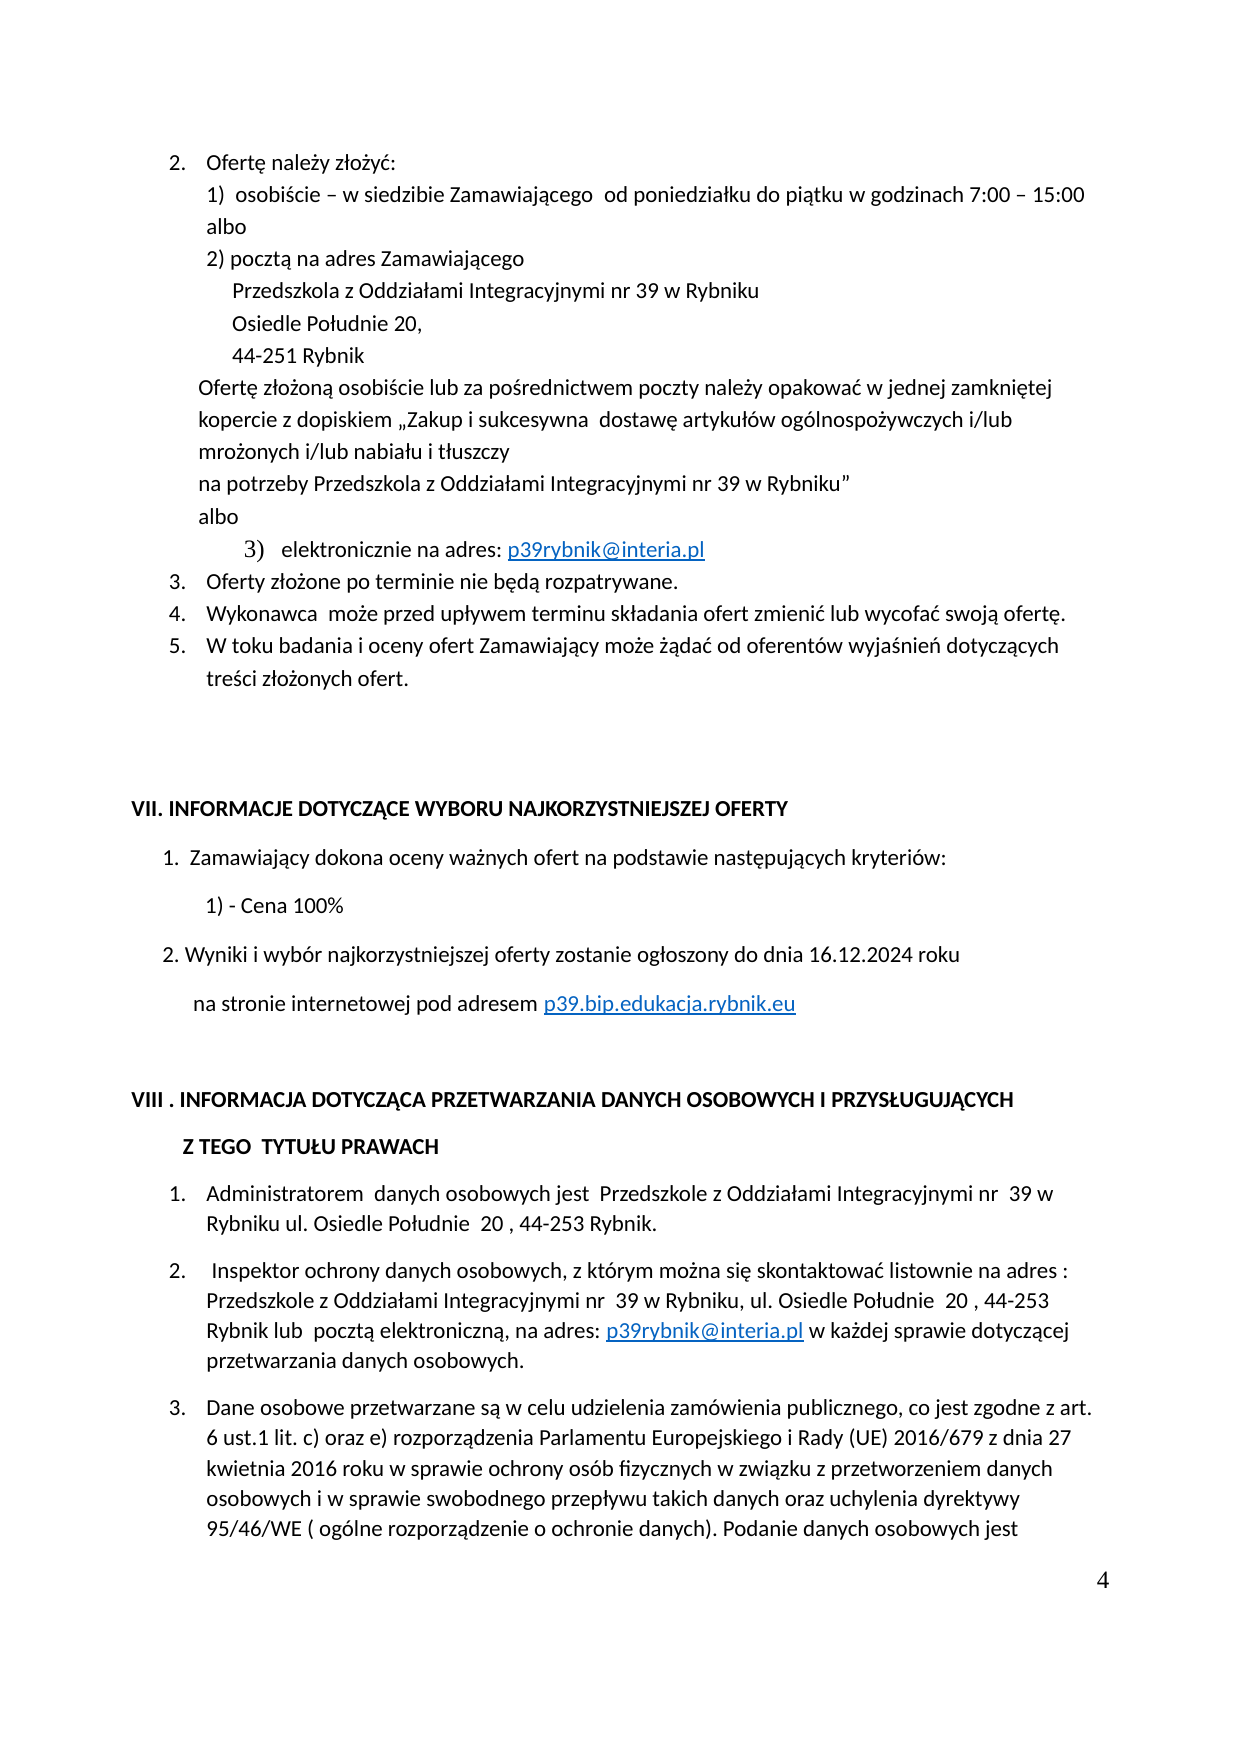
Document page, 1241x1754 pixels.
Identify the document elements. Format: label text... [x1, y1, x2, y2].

text 2. Wyniki i wybór najkorzystniejszej oferty zostanie ogłoszony do dnia 16.12.2024 roku [131, 940, 1109, 968]
text VIII . INFORMACJA DOTYCZĄCA PRZETWARZANIA DANYCH OSOBOWYCH I PRZYSŁUGUJĄCYCH [131, 1085, 1109, 1113]
text Z TEGO TYTUŁU PRAWACH [131, 1132, 1109, 1160]
list W toku badania i oceny ofert Zamawiający może żądać od oferentów wyjaśnień dotyczących treści złożonych ofert. [169, 632, 1109, 692]
list Osiedle Południe 20, [169, 309, 1109, 337]
list Przedszkola z Oddziałami Integracyjnymi nr 39 w Rybniku [169, 276, 1109, 304]
text mrożonych i/lub nabiału i tłuszczy [131, 437, 1109, 465]
list Wykonawca może przed upływem terminu składania ofert zmienić lub wycofać swoją ofertę. [169, 599, 1109, 627]
text na stronie internetowej pod adresem p39.bip.edukacja.rybnik.eu [131, 989, 1109, 1017]
list Dane osobowe przetwarzane są w celu udzielenia zamówienia publicznego, co jest zgodne z art. 6 ust.1 lit. c) oraz e) rozporządzenia Parlamentu Europejskiego i Rady (UE) 2016/679 z dnia 27 kwietnia 2016 roku w sprawie ochrony osób fizycznych w związku z przetworzeniem danych osobowych i w sprawie swobodnego przepływu takich danych oraz uchylenia dyrektywy 95/46/WE ( ogólne rozporządzenie o ochronie danych). Podanie danych osobowych jest [169, 1393, 1109, 1542]
list Ofertę należy złożyć: [169, 148, 1109, 176]
text kopercie z dopiskiem „Zakup i sukcesywna dostawę artykułów ogólnospożywczych i/lub [131, 405, 1109, 433]
text 1) - Cena 100% [131, 891, 1109, 919]
text VII. INFORMACJE DOTYCZĄCE WYBORU NAJKORZYSTNIEJSZEJ OFERTY [131, 794, 1109, 822]
text Ofertę złożoną osobiście lub za pośrednictwem poczty należy opakować w jednej zamkniętej [131, 373, 1109, 401]
list elektronicznie na adres: p39rybnik@interia.pl [244, 534, 1109, 563]
list Inspektor ochrony danych osobowych, z którym można się skontaktować listownie na adres : Przedszkole z Oddziałami Integracyjnymi nr 39 w Rybniku, ul. Osiedle Południe 20 , 44-253 Rybnik lub pocztą elektroniczną, na adres: p39rybnik@interia.pl w każdej sprawie dotyczącej przetwarzania danych osobowych. [169, 1256, 1109, 1374]
text na potrzeby Przedszkola z Oddziałami Integracyjnymi nr 39 w Rybniku” [131, 469, 1109, 498]
text albo [131, 502, 1109, 530]
text 1. Zamawiający dokona oceny ważnych ofert na podstawie następujących kryteriów: [131, 843, 1109, 871]
list 44-251 Rybnik [169, 341, 1109, 369]
list Administratorem danych osobowych jest Przedszkole z Oddziałami Integracyjnymi nr 39 w Rybniku ul. Osiedle Południe 20 , 44-253 Rybnik. [169, 1179, 1109, 1237]
list Oferty złożone po terminie nie będą rozpatrywane. [169, 567, 1109, 595]
list 2) pocztą na adres Zamawiającego [169, 244, 1109, 272]
list 1) osobiście – w siedzibie Zamawiającego od poniedziałku do piątku w godzinach 7:00 – 15:00 albo [169, 180, 1109, 240]
